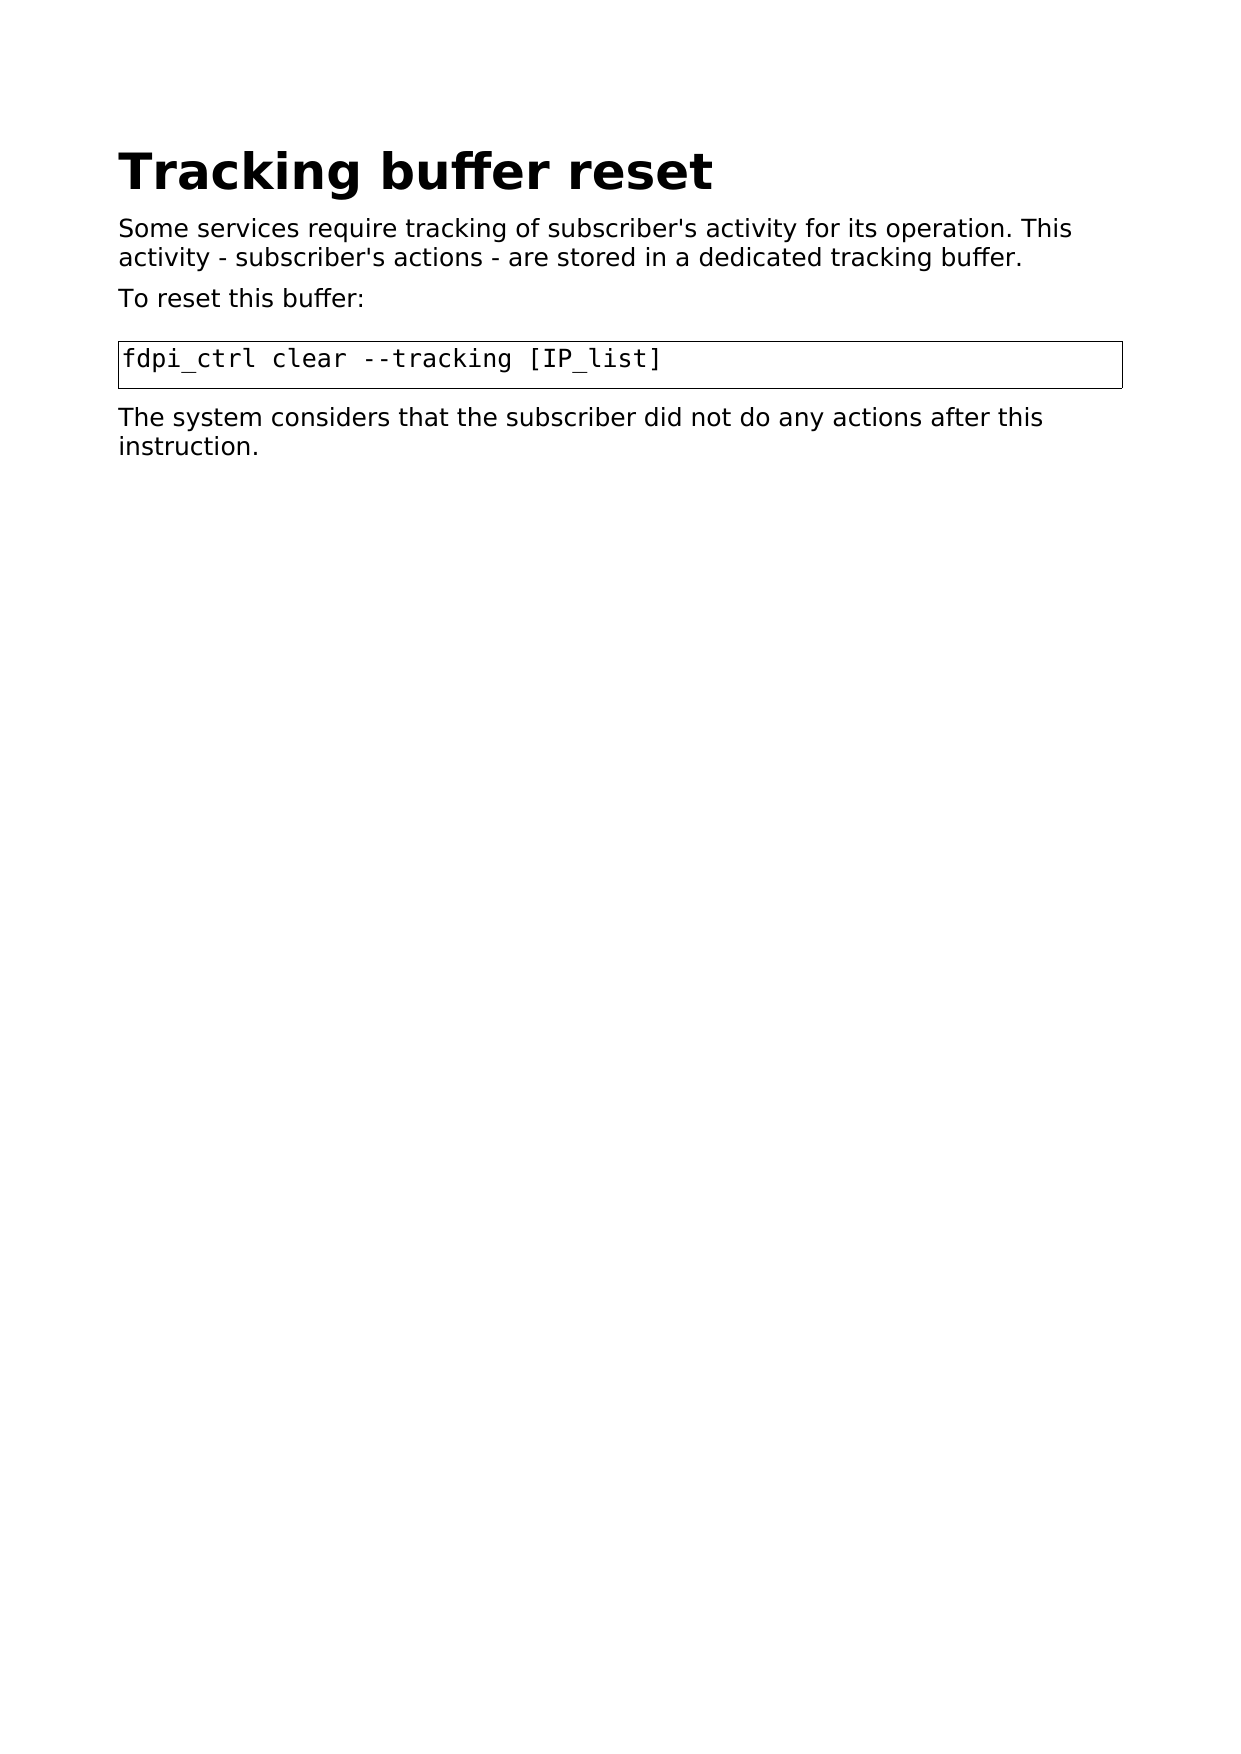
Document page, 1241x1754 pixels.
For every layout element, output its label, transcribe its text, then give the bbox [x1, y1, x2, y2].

text To reset this buffer: [118, 285, 1122, 314]
subtitle Tracking buffer reset [118, 143, 1122, 201]
text Some services require tracking of subscriber's activity for its operation. This activity - subscriber's actions - are stored in a dedicated tracking buffer. [118, 214, 1122, 272]
text The system considers that the subscriber did not do any actions after this instruction. [118, 403, 1122, 461]
table_header fdpi_ctrl clear --tracking [IP_list] [119, 342, 1122, 388]
